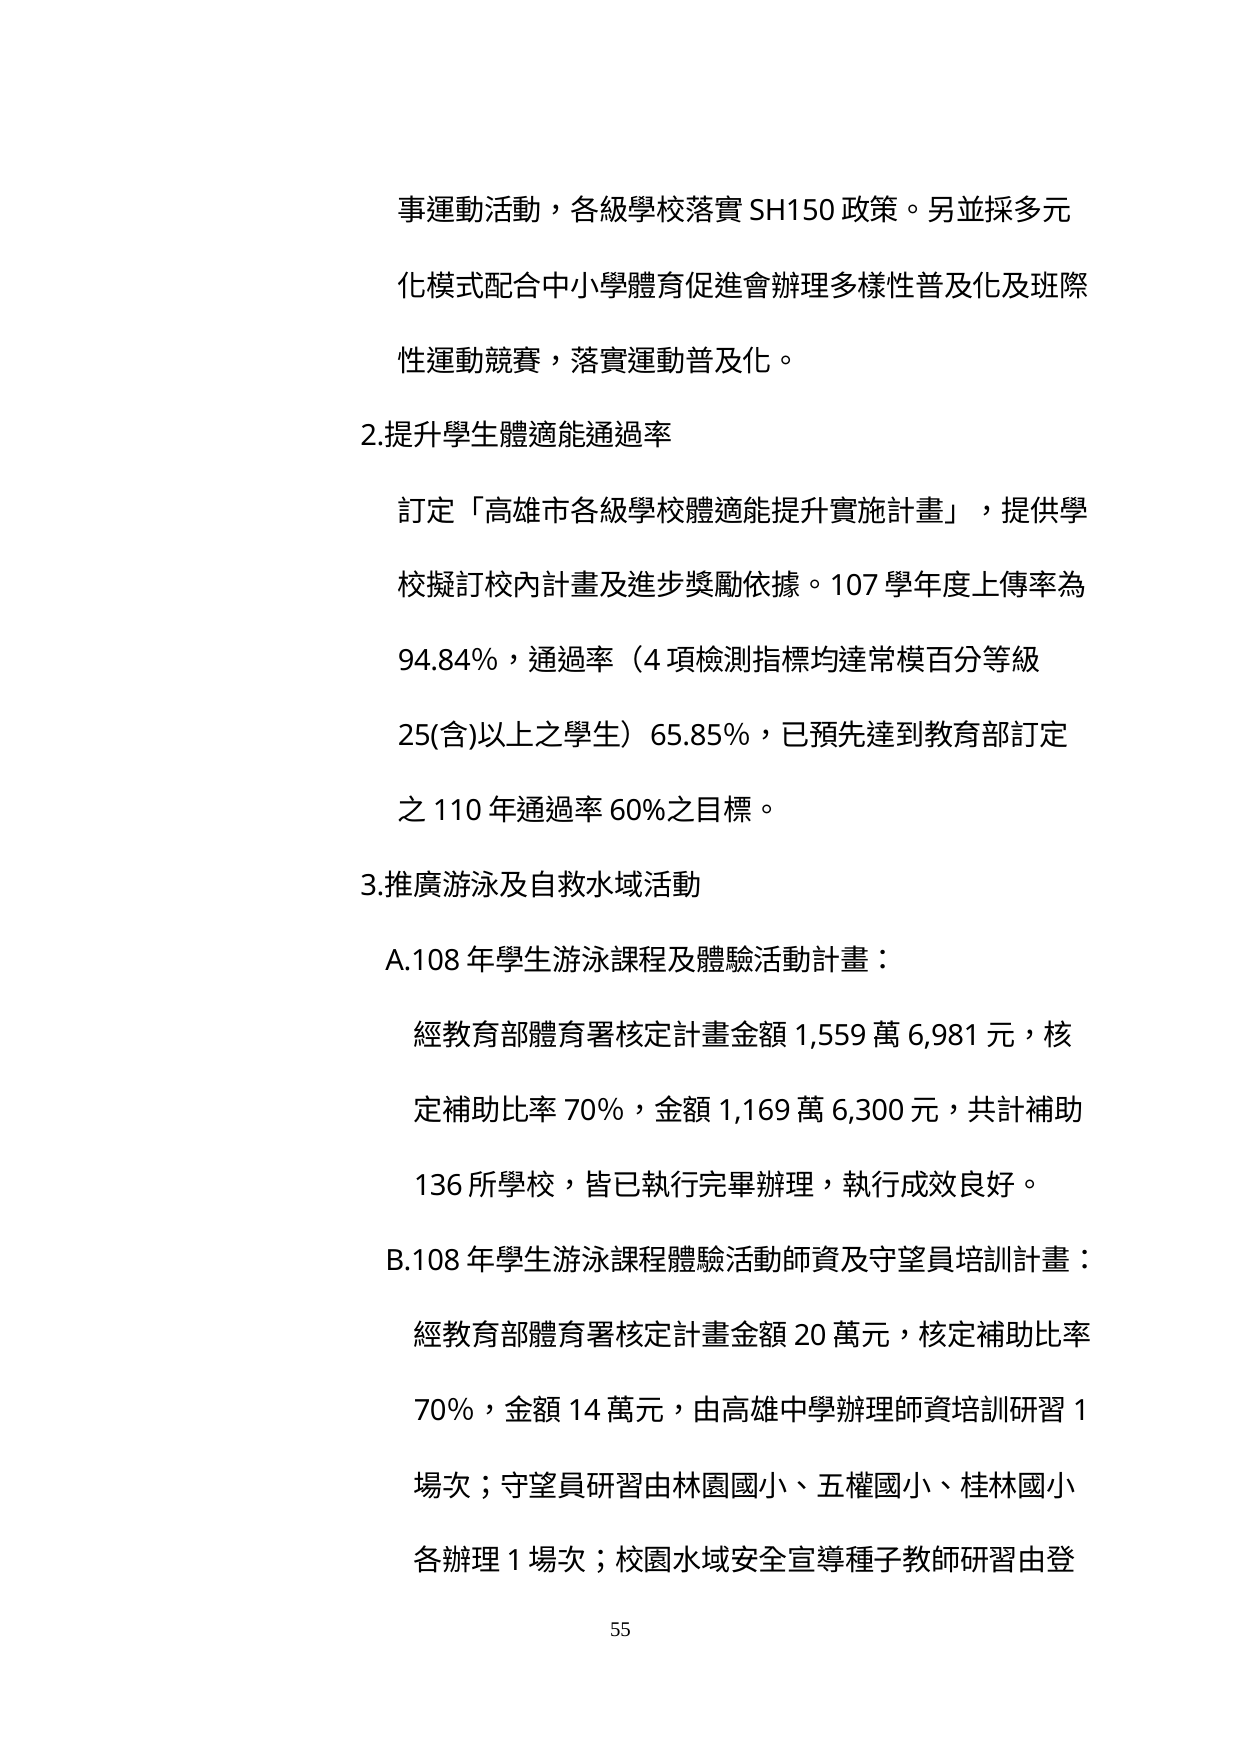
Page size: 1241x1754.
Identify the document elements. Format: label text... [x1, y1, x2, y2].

text B.108年學生游泳課程體驗活動師資及守望員培訓計畫： 經教育部體育署核定計畫金額20萬元，核定補助比率70％，金額14萬元，由高雄中學辦理師資培訓研習1場次；守望員研習由林園國小、五權國小、桂林國小各辦理1場次；校園水域安全宣導種子教師研習由登發國小辦理1場次。 [385, 1214, 1092, 1589]
text 3.推廣游泳及自救水域活動 [360, 839, 1092, 914]
text 事運動活動，各級學校落實SH150政策。另並採多元化模式配合中小學體育促進會辦理多樣性普及化及班際性運動競賽，落實運動普及化。 [398, 164, 1092, 389]
text A.108年學生游泳課程及體驗活動計畫： 經教育部體育署核定計畫金額1,559萬6,981元，核定補助比率70％，金額1,169萬6,300元，共計補助136所學校，皆已執行完畢辦理，執行成效良好。 [385, 914, 1092, 1214]
text 訂定「高雄市各級學校體適能提升實施計畫」，提供學校擬訂校內計畫及進步獎勵依據。107學年度上傳率為94.84％，通過率（4項檢測指標均達常模百分等級25(含)以上之學生）65.85％，已預先達到教育部訂定之110年通過率60%之目標。 [398, 464, 1092, 839]
text 2.提升學生體適能通過率 [360, 389, 1092, 464]
